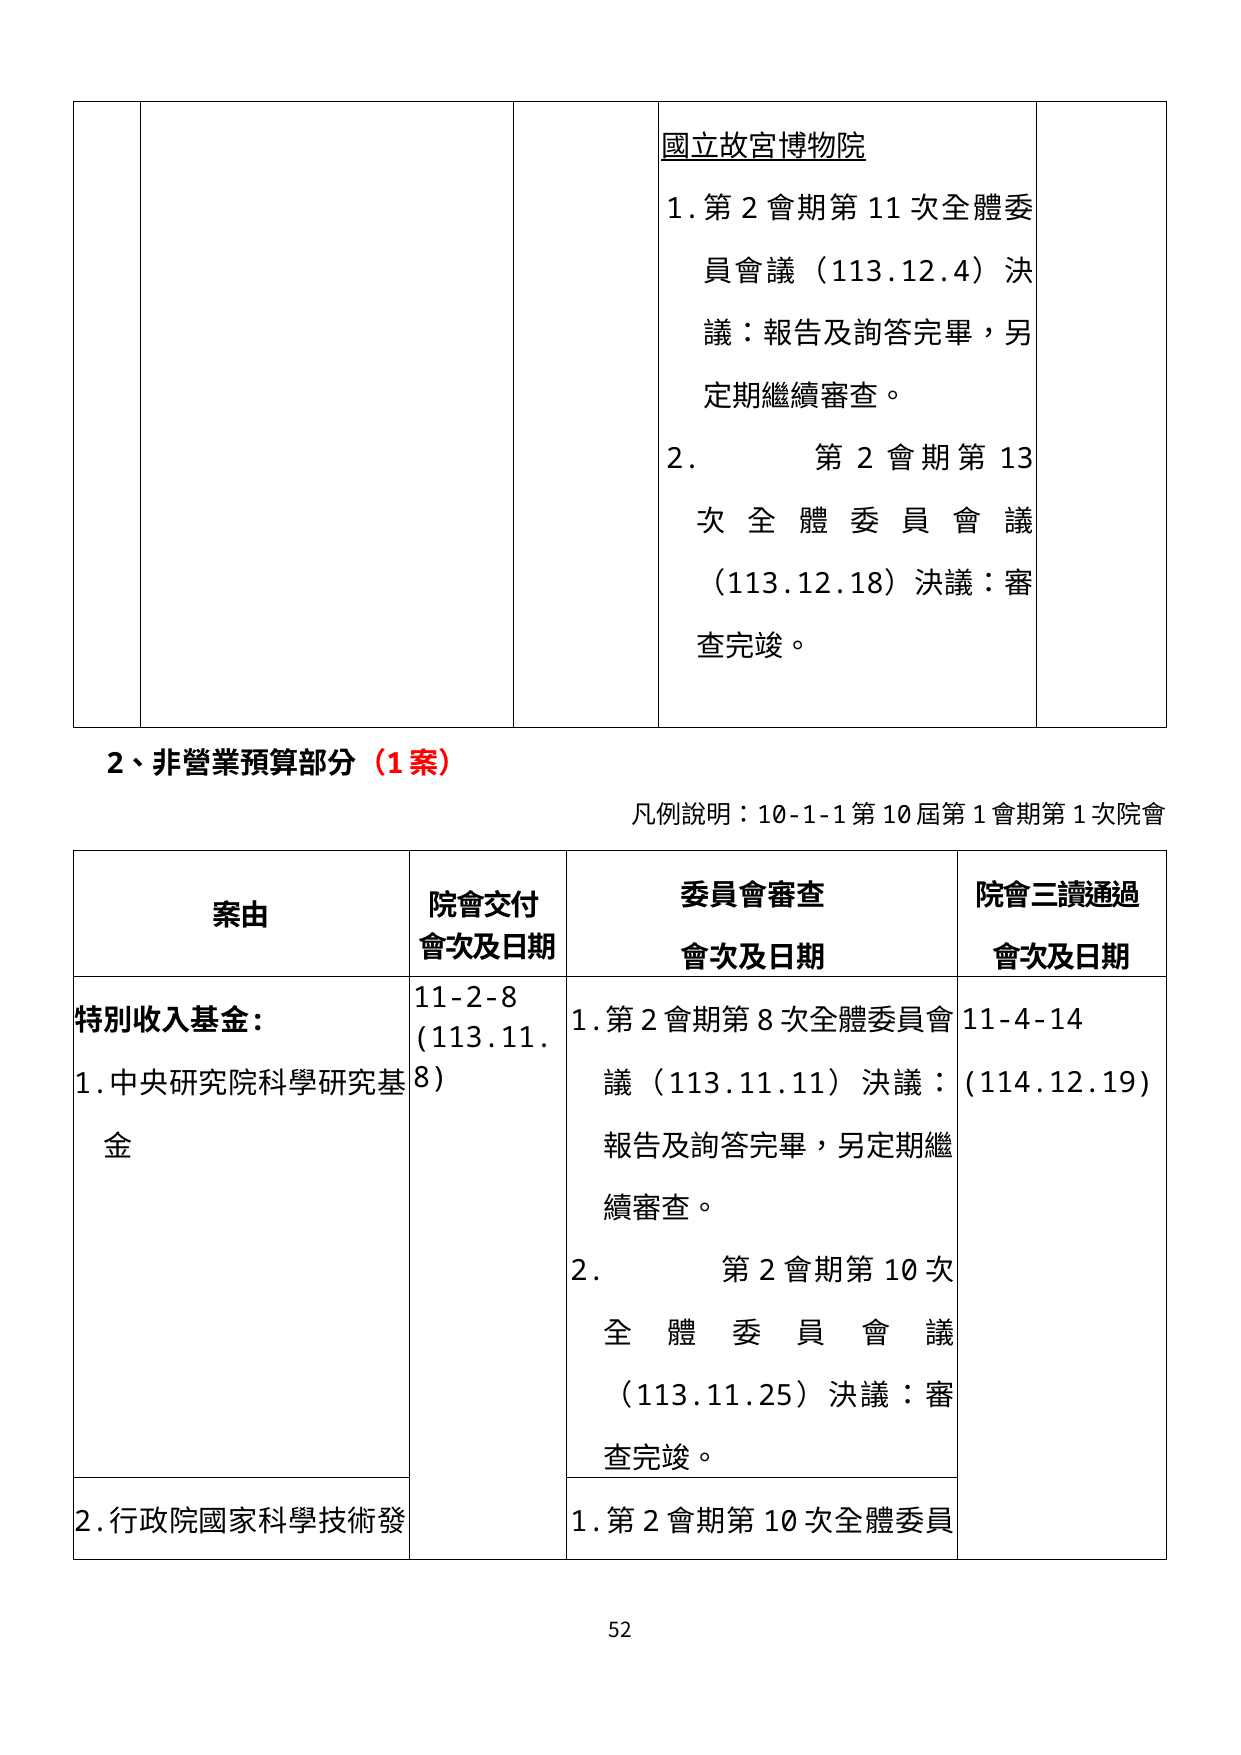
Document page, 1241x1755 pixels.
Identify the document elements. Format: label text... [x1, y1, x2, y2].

table_cell [514, 102, 658, 727]
table_header 委員會審查 會次及日期 [567, 851, 957, 976]
table_cell 2.行政院國家科學技術發 [74, 1478, 409, 1559]
text 2、非營業預算部分（1案） [74, 740, 1166, 782]
table_cell [1037, 102, 1166, 727]
table_cell [141, 102, 513, 727]
table_cell 11-4-14 (114.12.19) [958, 977, 1166, 1559]
table_header 院會三讀通過 會次及日期 [958, 851, 1166, 976]
table_cell 中央研究院 第2會期第8次全體委員會議（113.11.11）決議：報告及詢答完畢，另定期繼續審查。 第2會期第10次全體委員會議（113.11.25）決議：審查完竣。 教育部 1.第2會期第8次全體委員會議（113.11.14）決議：報告及詢答完畢，另定期繼續審查。 2. 第2會期第14次全體委員會議（113.12.26）決議：審查完竣。 核能安全委員會 1.第2會期第9次全體委員會議（113.11.20）決議：報告及詢答完畢，另定期繼續審查。 2.第2會期第12次全體委員會議（113.12.9）決議：審查完竣。 文化部 1.第2會期第9次全體委員會議（113.11.21）決議：報告及詢答完畢，另定期繼續審查。 2.第2會期第13次全體委員會議（113.12.16）決議：另定期繼續審查。 3.第2會期第15次全體委員會議（113.12.30）決議：審查完竣。 國家科學及技術委員會 第2會期第10次全體委員會議（113.11.28）決議：報告及詢答完畢，另定期繼續審查。 第2會期第13次全體委員會議（113.12.19）決議：審查完竣。 國立故宮博物院 第2會期第11次全體委員會議（113.12.4）決議：報告及詢答完畢，另定期繼續審查。 第2會期第13次全體委員會議（113.12.18）決議：審查完竣。 [659, 102, 1036, 727]
table_header 院會交付 會次及日期 [410, 851, 566, 976]
table_cell 1.第2會期第8次全體委員會議（113.11.11）決議：報告及詢答完畢，另定期繼續審查。 2. 第2會期第10次全體委員會議（113.11.25）決議：審查完竣。 [567, 977, 957, 1477]
table_header 案由 [74, 851, 409, 976]
table_cell 特別收入基金: 1.中央研究院科學研究基金 [74, 977, 409, 1477]
table_cell [74, 102, 140, 727]
table_cell 11-2-8 (113.11.8) [410, 977, 566, 1559]
table_cell 1.第2會期第10次全體委員 [567, 1478, 957, 1559]
text 凡例說明：10-1-1第10屆第1會期第1次院會 [74, 794, 1166, 831]
